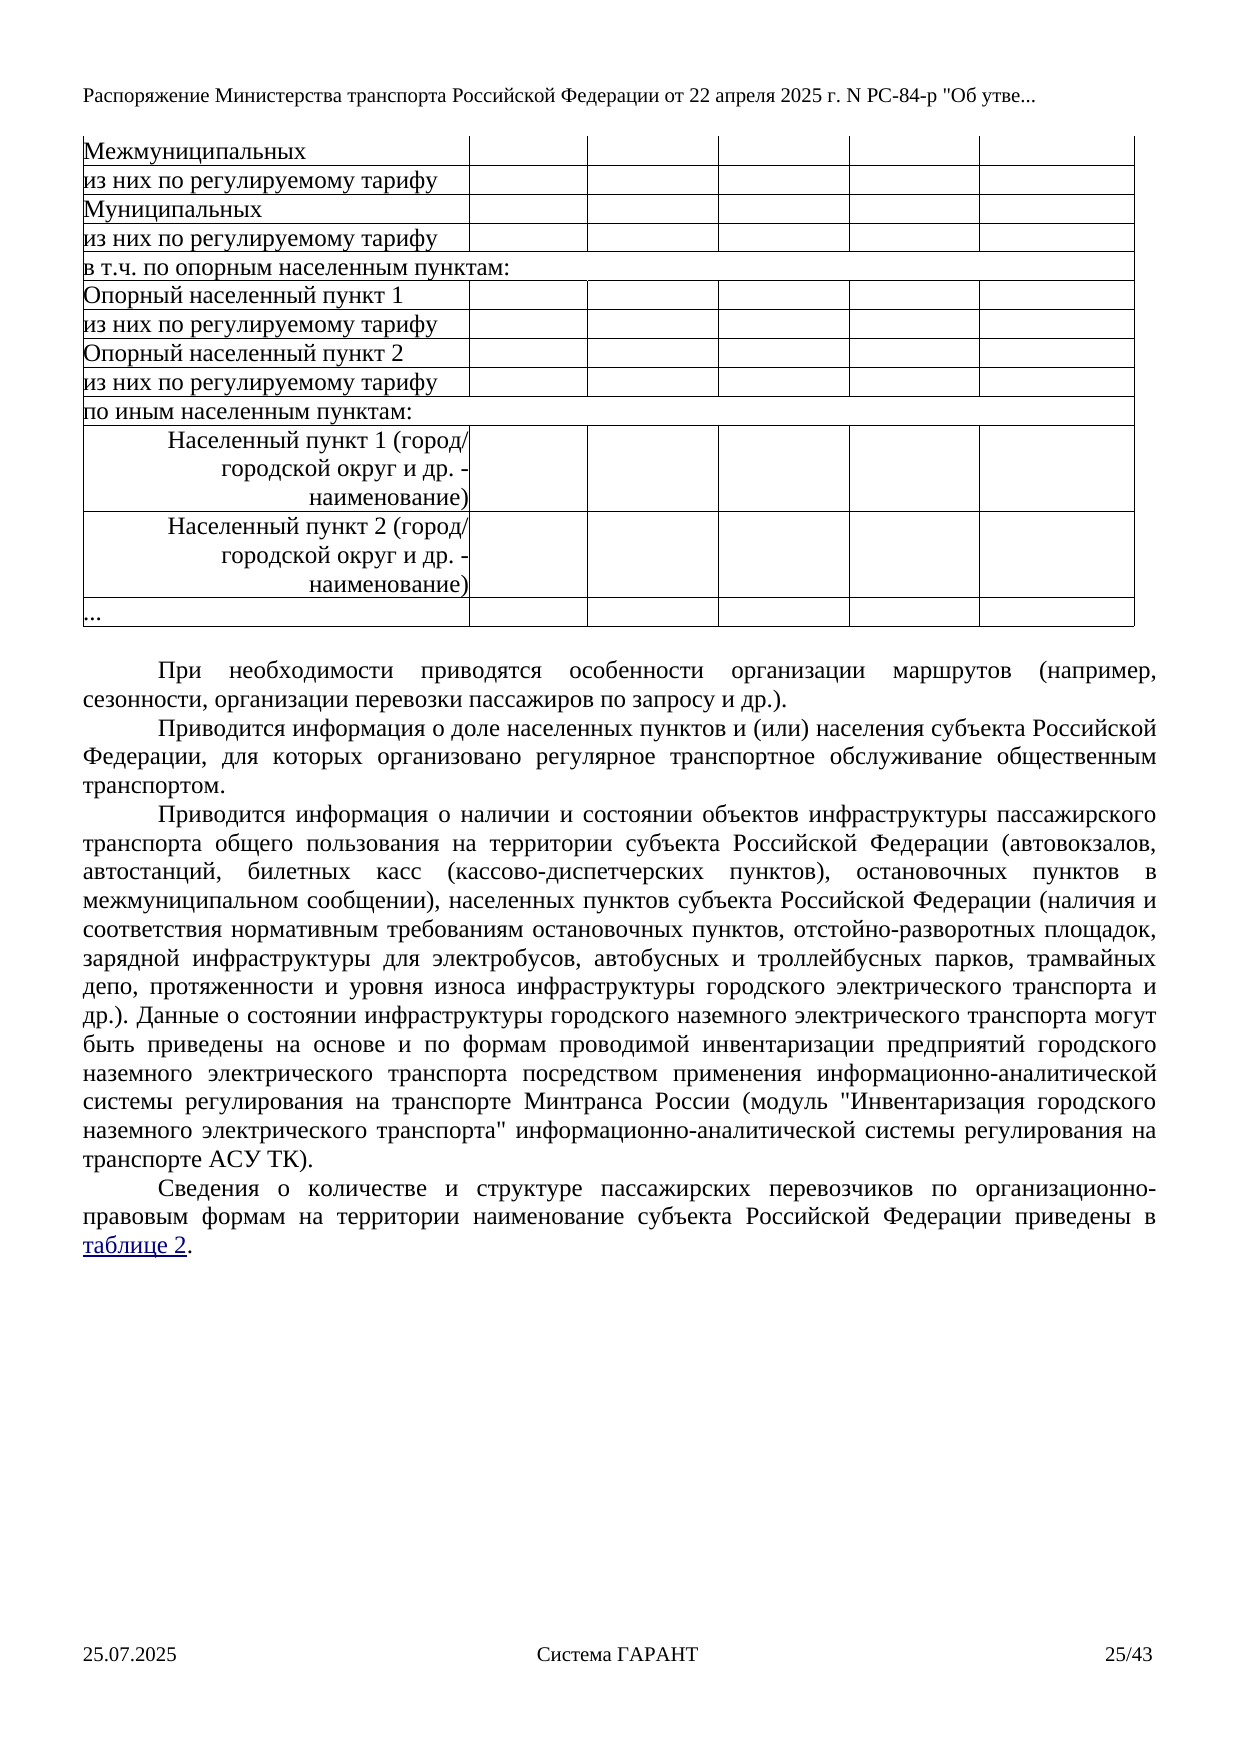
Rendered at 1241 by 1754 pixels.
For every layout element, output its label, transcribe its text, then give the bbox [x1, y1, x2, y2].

table_cell [470, 195, 587, 223]
table_cell [588, 512, 718, 597]
table_cell [850, 166, 979, 194]
table_cell из них по регулируемому тарифу [84, 368, 469, 396]
table_cell [470, 339, 587, 367]
table_cell [470, 136, 587, 165]
table_cell [980, 224, 1134, 251]
table_cell [980, 598, 1134, 626]
table_cell [470, 426, 587, 511]
table_cell [470, 281, 587, 309]
table_cell [719, 224, 849, 251]
table_cell [719, 310, 849, 338]
table_cell [850, 224, 979, 251]
table_cell [980, 136, 1134, 165]
table_cell ... [84, 598, 469, 626]
table_cell [850, 426, 979, 511]
table_cell [849, 397, 979, 425]
table_cell [980, 512, 1134, 597]
table_cell [980, 195, 1134, 223]
table_cell [980, 339, 1134, 367]
table_cell [470, 166, 587, 194]
table_cell Опорный населенный пункт 2 [84, 339, 469, 367]
table_cell [980, 310, 1134, 338]
table_cell [588, 166, 718, 194]
table_cell [588, 281, 718, 309]
table_cell [719, 136, 849, 165]
table_cell [719, 166, 849, 194]
table_cell [850, 368, 979, 396]
text Сведения о количестве и структуре пассажирских перевозчиков по организационно-правовым формам на территории наименование субъекта Российской Федерации приведены в таблице 2. [83, 1173, 1157, 1259]
table_cell Населенный пункт 1 (город/ городской округ и др. - наименование) [84, 426, 469, 511]
table_cell [719, 598, 849, 626]
table_cell [588, 310, 718, 338]
table_cell [849, 252, 979, 280]
table_cell [470, 224, 587, 251]
table_cell [470, 368, 587, 396]
table_cell Межмуниципальных [84, 136, 469, 165]
table_cell [719, 368, 849, 396]
table_cell из них по регулируемому тарифу [84, 166, 469, 194]
table_cell [588, 195, 718, 223]
table_cell Опорный населенный пункт 1 [84, 281, 469, 309]
table_cell [719, 339, 849, 367]
table_cell [850, 339, 979, 367]
table_cell [850, 598, 979, 626]
table_cell [470, 512, 587, 597]
table_cell [980, 426, 1134, 511]
table_cell [588, 339, 718, 367]
text Приводится информация о доле населенных пунктов и (или) населения субъекта Российской Федерации, для которых организовано регулярное транспортное обслуживание общественным транспортом. [83, 713, 1157, 799]
table_cell из них по регулируемому тарифу [84, 224, 469, 251]
table_cell [718, 397, 849, 425]
table_cell [980, 281, 1134, 309]
table_cell [719, 512, 849, 597]
table_cell [588, 252, 718, 280]
table_cell [588, 136, 718, 165]
table_cell Муниципальных [84, 195, 469, 223]
table_cell в т.ч. по опорным населенным пунктам: [84, 252, 587, 280]
table_cell [979, 397, 1134, 425]
table_cell [588, 598, 718, 626]
table_cell [719, 195, 849, 223]
table_cell из них по регулируемому тарифу [84, 310, 469, 338]
table_cell [980, 166, 1134, 194]
table_cell [718, 252, 849, 280]
table_cell [979, 252, 1134, 280]
text При необходимости приводятся особенности организации маршрутов (например, сезонности, организации перевозки пассажиров по запросу и др.). [83, 655, 1157, 713]
table_cell [588, 426, 718, 511]
table_cell по иным населенным пунктам: [84, 397, 587, 425]
table_cell Населенный пункт 2 (город/ городской округ и др. - наименование) [84, 512, 469, 597]
table_cell [588, 397, 718, 425]
text Приводится информация о наличии и состоянии объектов инфраструктуры пассажирского транспорта общего пользования на территории субъекта Российской Федерации (автовокзалов, автостанций, билетных касс (кассово-диспетчерских пунктов), остановочных пунктов в межмуниципальном сообщении), населенных пунктов субъекта Российской Федерации (наличия и соответствия нормативным требованиям остановочных пунктов, отстойно-разворотных площадок, зарядной инфраструктуры для электробусов, автобусных и троллейбусных парков, трамвайных депо, протяженности и уровня износа инфраструктуры городского электрического транспорта и др.). Данные о состоянии инфраструктуры городского наземного электрического транспорта могут быть приведены на основе и по формам проводимой инвентаризации предприятий городского наземного электрического транспорта посредством применения информационно-аналитической системы регулирования на транспорте Минтранса России (модуль "Инвентаризация городского наземного электрического транспорта" информационно-аналитической системы регулирования на транспорте АСУ ТК). [83, 799, 1157, 1173]
table_cell [850, 512, 979, 597]
table_cell [850, 310, 979, 338]
table_cell [850, 136, 979, 165]
table_cell [850, 195, 979, 223]
table_cell [588, 224, 718, 251]
table_cell [980, 368, 1134, 396]
table_cell [470, 598, 587, 626]
table_cell [719, 281, 849, 309]
table_cell [470, 310, 587, 338]
table_cell [588, 368, 718, 396]
table_cell [850, 281, 979, 309]
table_cell [719, 426, 849, 511]
